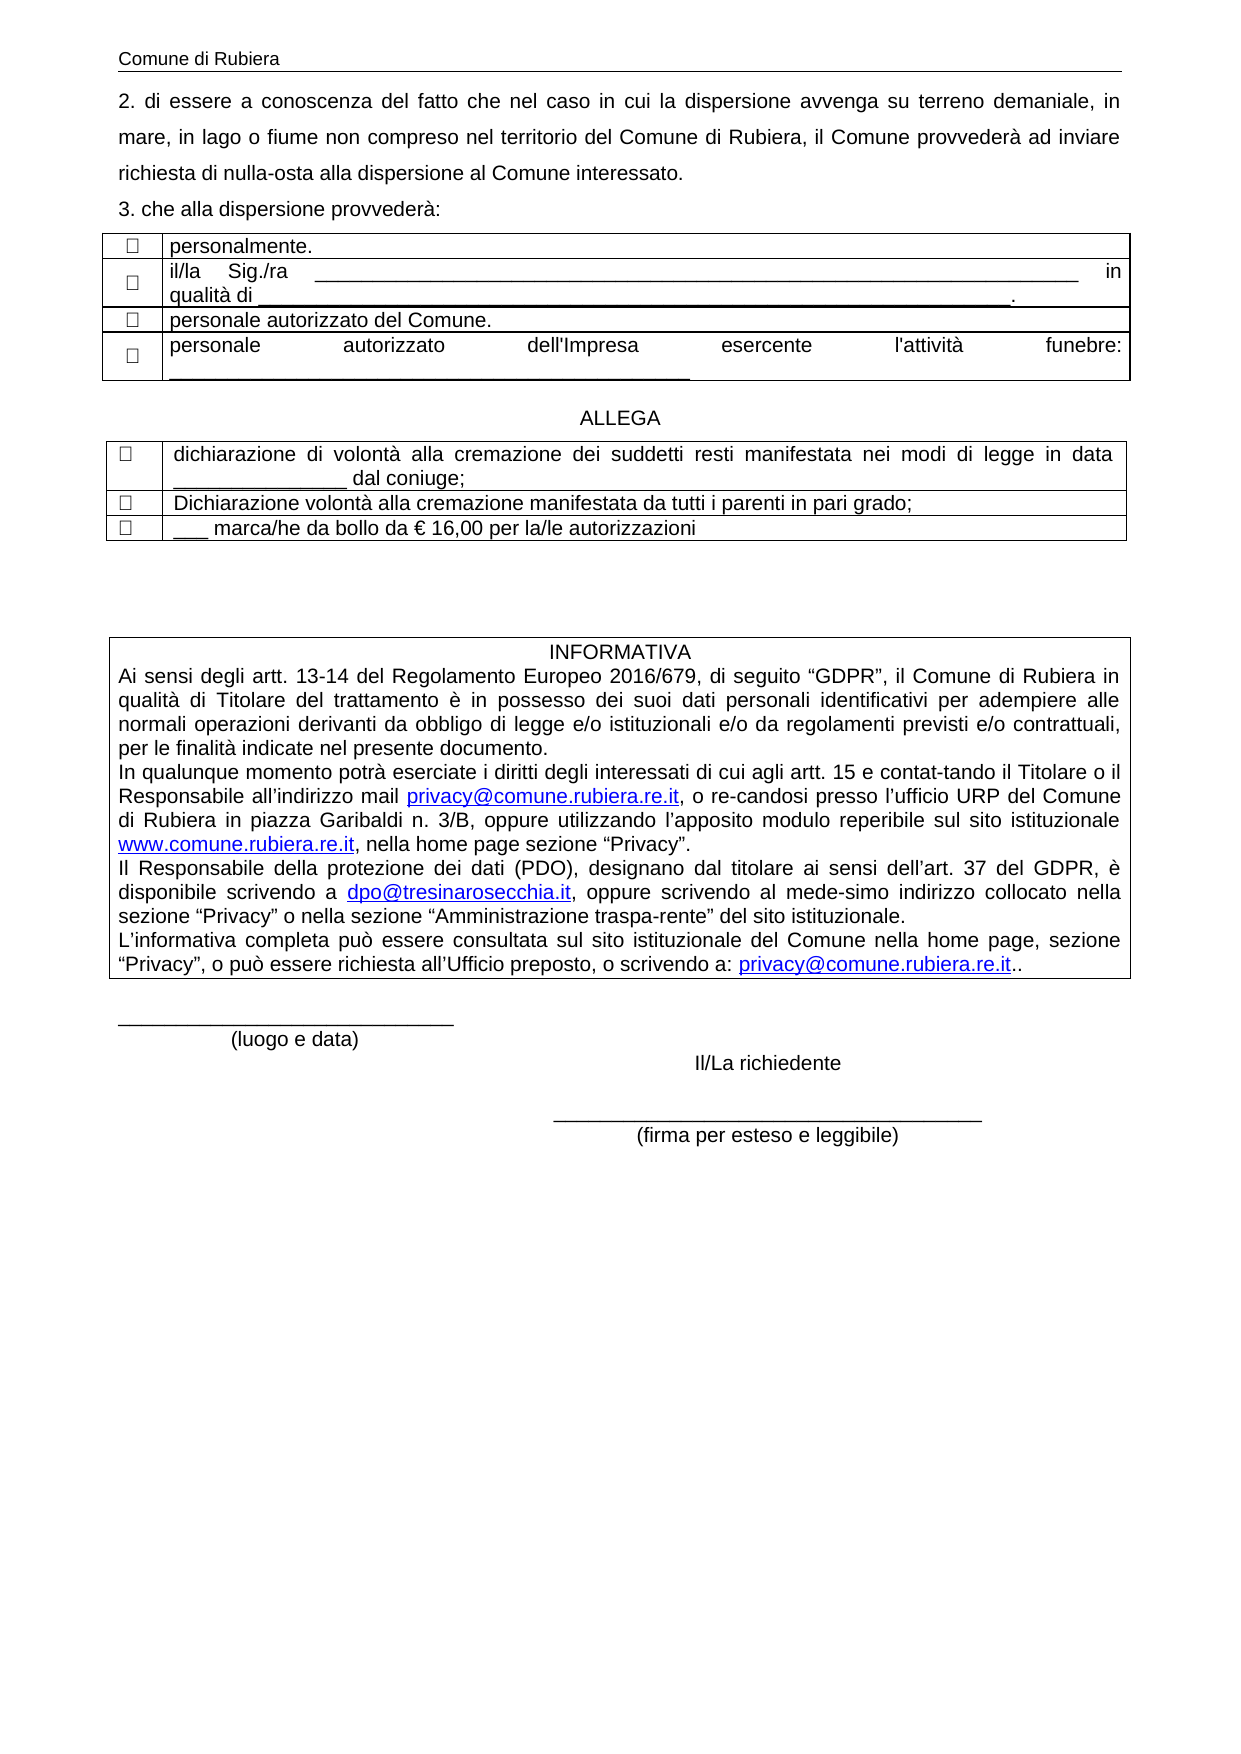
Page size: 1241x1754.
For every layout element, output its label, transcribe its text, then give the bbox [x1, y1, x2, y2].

text 2. di essere a conoscenza del fatto che nel caso in cui la dispersione avvenga su terreno demaniale, in mare, in lago o fiume non compreso nel territorio del Comune di Rubiera, il Comune provvederà ad inviare richiesta di nulla-osta alla dispersione al Comune interessato. [118, 89, 1122, 184]
text _____________________________ [118, 1003, 1122, 1027]
table_cell  [103, 259, 162, 306]
table_header  [107, 442, 162, 490]
table_cell  [107, 491, 162, 515]
text ALLEGA [118, 405, 1122, 429]
table_header dichiarazione di volontà alla cremazione dei suddetti resti manifestata nei modi di legge in data _______________ dal coniuge; [163, 442, 1126, 490]
text Il Responsabile della protezione dei dati (PDO), designano dal titolare ai sensi dell’art. 37 del GDPR, è disponibile scrivendo a dpo@tresinarosecchia.it, oppure scrivendo al mede-simo indirizzo collocato nella sezione “Privacy” o nella sezione “Amministrazione traspa-rente” del sito istituzionale. [118, 856, 1122, 924]
text (luogo e data) [231, 1027, 1122, 1051]
text (firma per esteso e leggibile) [118, 1122, 1122, 1146]
text Il/La richiedente [118, 1051, 1122, 1074]
table_header personalmente. [163, 234, 1129, 257]
text L’informativa completa può essere consultata sul sito istituzionale del Comune nella home page, sezione “Privacy”, o può essere richiesta all’Ufficio preposto, o scrivendo a: privacy@comune.rubiera.re.it.. [110, 924, 1130, 978]
table_cell personale autorizzato dell'Impresa esercente l'attività funebre: _____________________________________________ [163, 333, 1129, 380]
table_header  [103, 234, 162, 257]
text Ai sensi degli artt. 13-14 del Regolamento Europeo 2016/679, di seguito “GDPR”, il Comune di Rubiera in qualità di Titolare del trattamento è in possesso dei suoi dati personali identificativi per adempiere alle normali operazioni derivanti da obbligo di legge e/o istituzionali e/o da regolamenti previsti e/o contrattuali, per le finalità indicate nel presente documento. [118, 664, 1122, 760]
table_cell personale autorizzato del Comune. [163, 308, 1129, 331]
table_cell  [107, 516, 162, 540]
table_cell Dichiarazione volontà alla cremazione manifestata da tutti i parenti in pari grado; [163, 491, 1126, 515]
text _____________________________________ [118, 1098, 1122, 1122]
text INFORMATIVA [110, 638, 1130, 664]
text In qualunque momento potrà eserciate i diritti degli interessati di cui agli artt. 15 e contat-tando il Titolare o il Responsabile all’indirizzo mail privacy@comune.rubiera.re.it, o re-candosi presso l’ufficio URP del Comune di Rubiera in piazza Garibaldi n. 3/B, oppure utilizzando l’apposito modulo reperibile sul sito istituzionale www.comune.rubiera.re.it, nella home page sezione “Privacy”. [118, 760, 1122, 856]
table_cell  [103, 333, 162, 380]
table_cell il/la Sig./ra __________________________________________________________________ in qualità di _________________________________________________________________. [163, 259, 1129, 306]
table_cell ___ marca/he da bollo da € 16,00 per la/le autorizzazioni [163, 516, 1126, 540]
table_cell  [103, 308, 162, 331]
text 3. che alla dispersione provvederà: [118, 196, 1122, 220]
